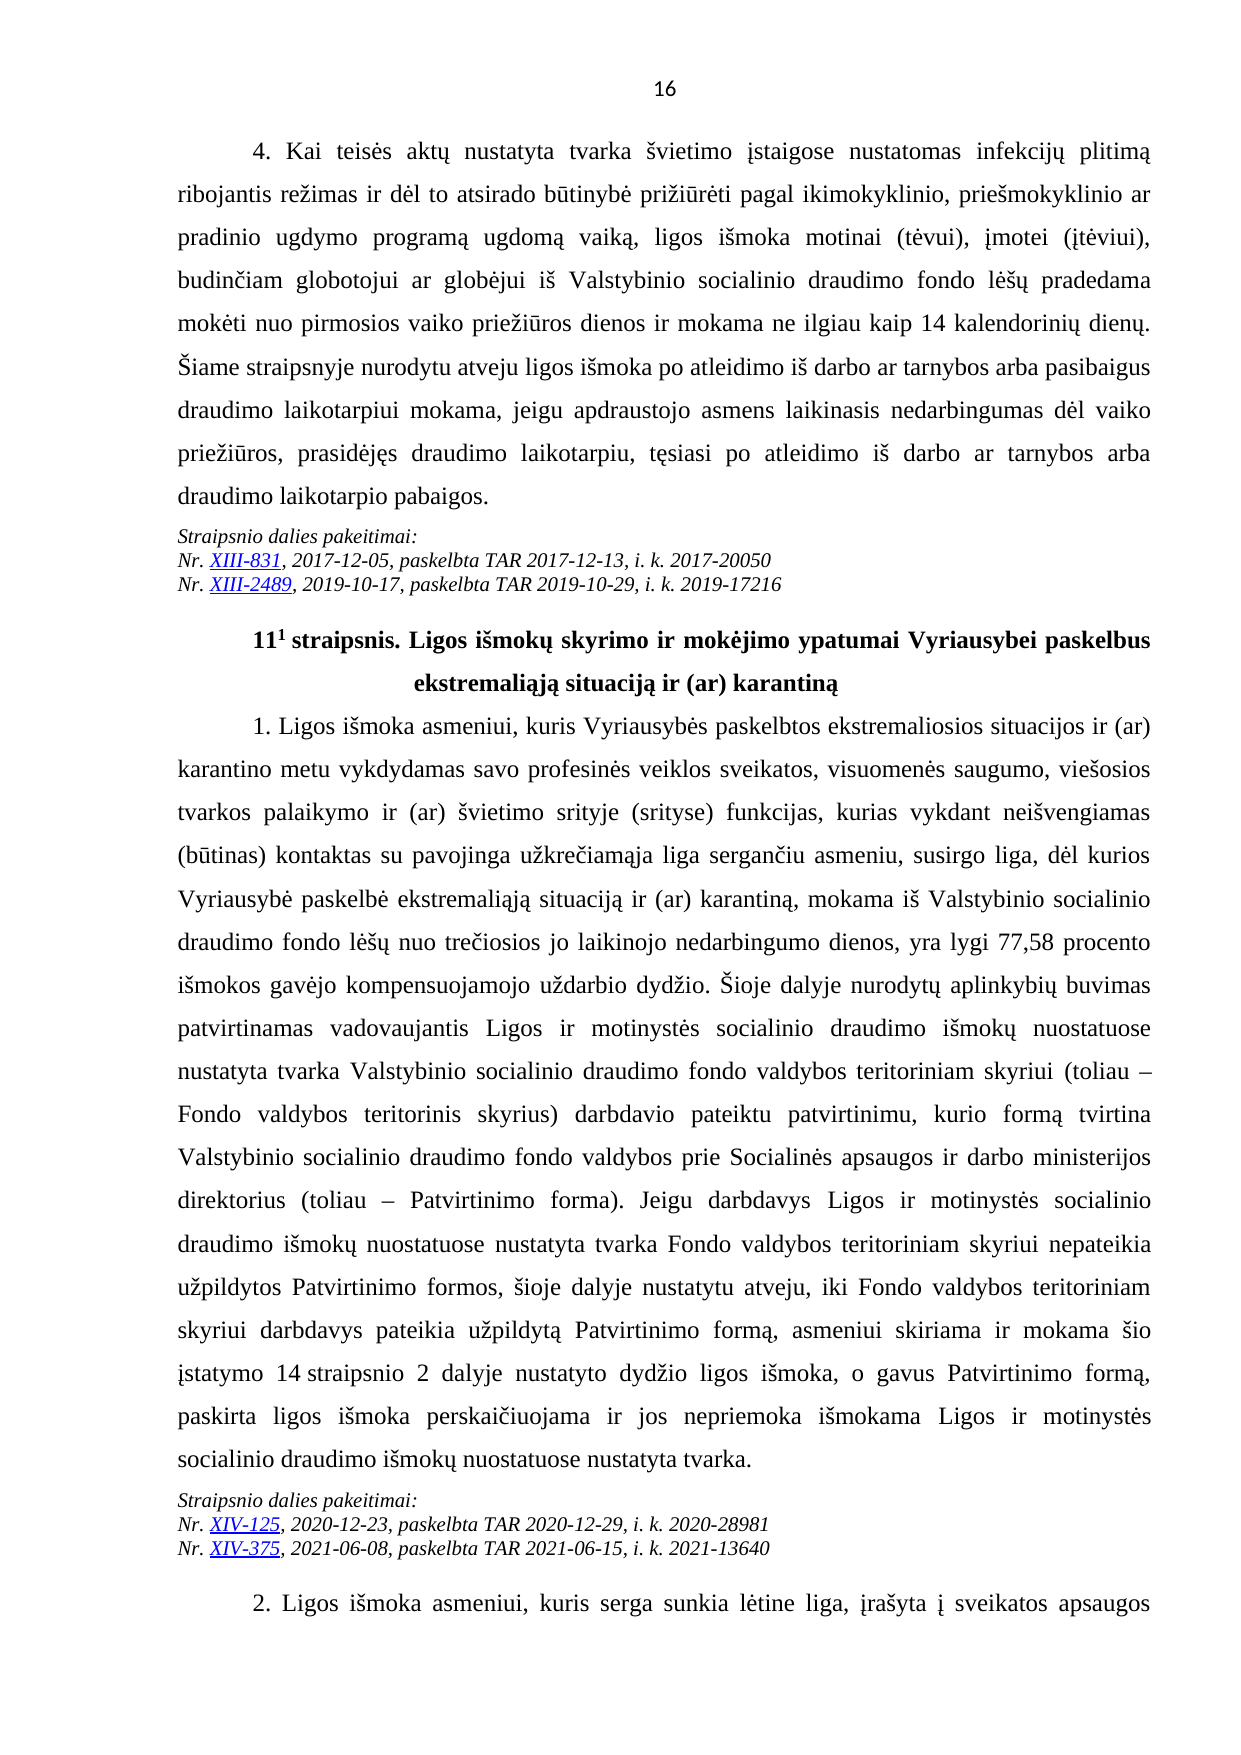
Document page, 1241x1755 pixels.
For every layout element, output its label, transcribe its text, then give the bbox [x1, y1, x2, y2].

text Nr. XIV-125, 2020-12-23, paskelbta TAR 2020-12-29, i. k. 2020-28981 [177, 1512, 1152, 1536]
text Nr. XIII-2489, 2019-10-17, paskelbta TAR 2019-10-29, i. k. 2019-17216 [177, 572, 1152, 596]
text 111 straipsnis. Ligos išmokų skyrimo ir mokėjimo ypatumai Vyriausybei paskelbus ekstremaliąją situaciją ir (ar) karantiną [252, 625, 1152, 697]
text Nr. XIV-375, 2021-06-08, paskelbta TAR 2021-06-15, i. k. 2021-13640 [177, 1536, 1152, 1560]
text 4. Kai teisės aktų nustatyta tvarka švietimo įstaigose nustatomas infekcijų plitimą ribojantis režimas ir dėl to atsirado būtinybė prižiūrėti pagal ikimokyklinio, priešmokyklinio ar pradinio ugdymo programą ugdomą vaiką, ligos išmoka motinai (tėvui), įmotei (įtėviui), budinčiam globotojui ar globėjui iš Valstybinio socialinio draudimo fondo lėšų pradedama mokėti nuo pirmosios vaiko priežiūros dienos ir mokama ne ilgiau kaip 14 kalendorinių dienų. Šiame straipsnyje nurodytu atveju ligos išmoka po atleidimo iš darbo ar tarnybos arba pasibaigus draudimo laikotarpiui mokama, jeigu apdraustojo asmens laikinasis nedarbingumas dėl vaiko priežiūros, prasidėjęs draudimo laikotarpiu, tęsiasi po atleidimo iš darbo ar tarnybos arba draudimo laikotarpio pabaigos. [177, 136, 1152, 510]
text Nr. XIII-831, 2017-12-05, paskelbta TAR 2017-12-13, i. k. 2017-20050 [177, 548, 1152, 572]
text Straipsnio dalies pakeitimai: [177, 524, 1152, 548]
text Straipsnio dalies pakeitimai: [177, 1487, 1152, 1512]
text 1. Ligos išmoka asmeniui, kuris Vyriausybės paskelbtos ekstremaliosios situacijos ir (ar) karantino metu vykdydamas savo profesinės veiklos sveikatos, visuomenės saugumo, viešosios tvarkos palaikymo ir (ar) švietimo srityje (srityse) funkcijas, kurias vykdant neišvengiamas (būtinas) kontaktas su pavojinga užkrečiamąja liga sergančiu asmeniu, susirgo liga, dėl kurios Vyriausybė paskelbė ekstremaliąją situaciją ir (ar) karantiną, mokama iš Valstybinio socialinio draudimo fondo lėšų nuo trečiosios jo laikinojo nedarbingumo dienos, yra lygi 77,58 procento išmokos gavėjo kompensuojamojo uždarbio dydžio. Šioje dalyje nurodytų aplinkybių buvimas patvirtinamas vadovaujantis Ligos ir motinystės socialinio draudimo išmokų nuostatuose nustatyta tvarka Valstybinio socialinio draudimo fondo valdybos teritoriniam skyriui (toliau – Fondo valdybos teritorinis skyrius) darbdavio pateiktu patvirtinimu, kurio formą tvirtina Valstybinio socialinio draudimo fondo valdybos prie Socialinės apsaugos ir darbo ministerijos direktorius (toliau – Patvirtinimo forma). Jeigu darbdavys Ligos ir motinystės socialinio draudimo išmokų nuostatuose nustatyta tvarka Fondo valdybos teritoriniam skyriui nepateikia užpildytos Patvirtinimo formos, šioje dalyje nustatytu atveju, iki Fondo valdybos teritoriniam skyriui darbdavys pateikia užpildytą Patvirtinimo formą, asmeniui skiriama ir mokama šio įstatymo 14 straipsnio 2 dalyje nustatyto dydžio ligos išmoka, o gavus Patvirtinimo formą, paskirta ligos išmoka perskaičiuojama ir jos nepriemoka išmokama Ligos ir motinystės socialinio draudimo išmokų nuostatuose nustatyta tvarka. [177, 711, 1152, 1473]
text 2. Ligos išmoka asmeniui, kuris serga sunkia lėtine liga, įrašyta į sveikatos apsaugos [177, 1588, 1152, 1617]
